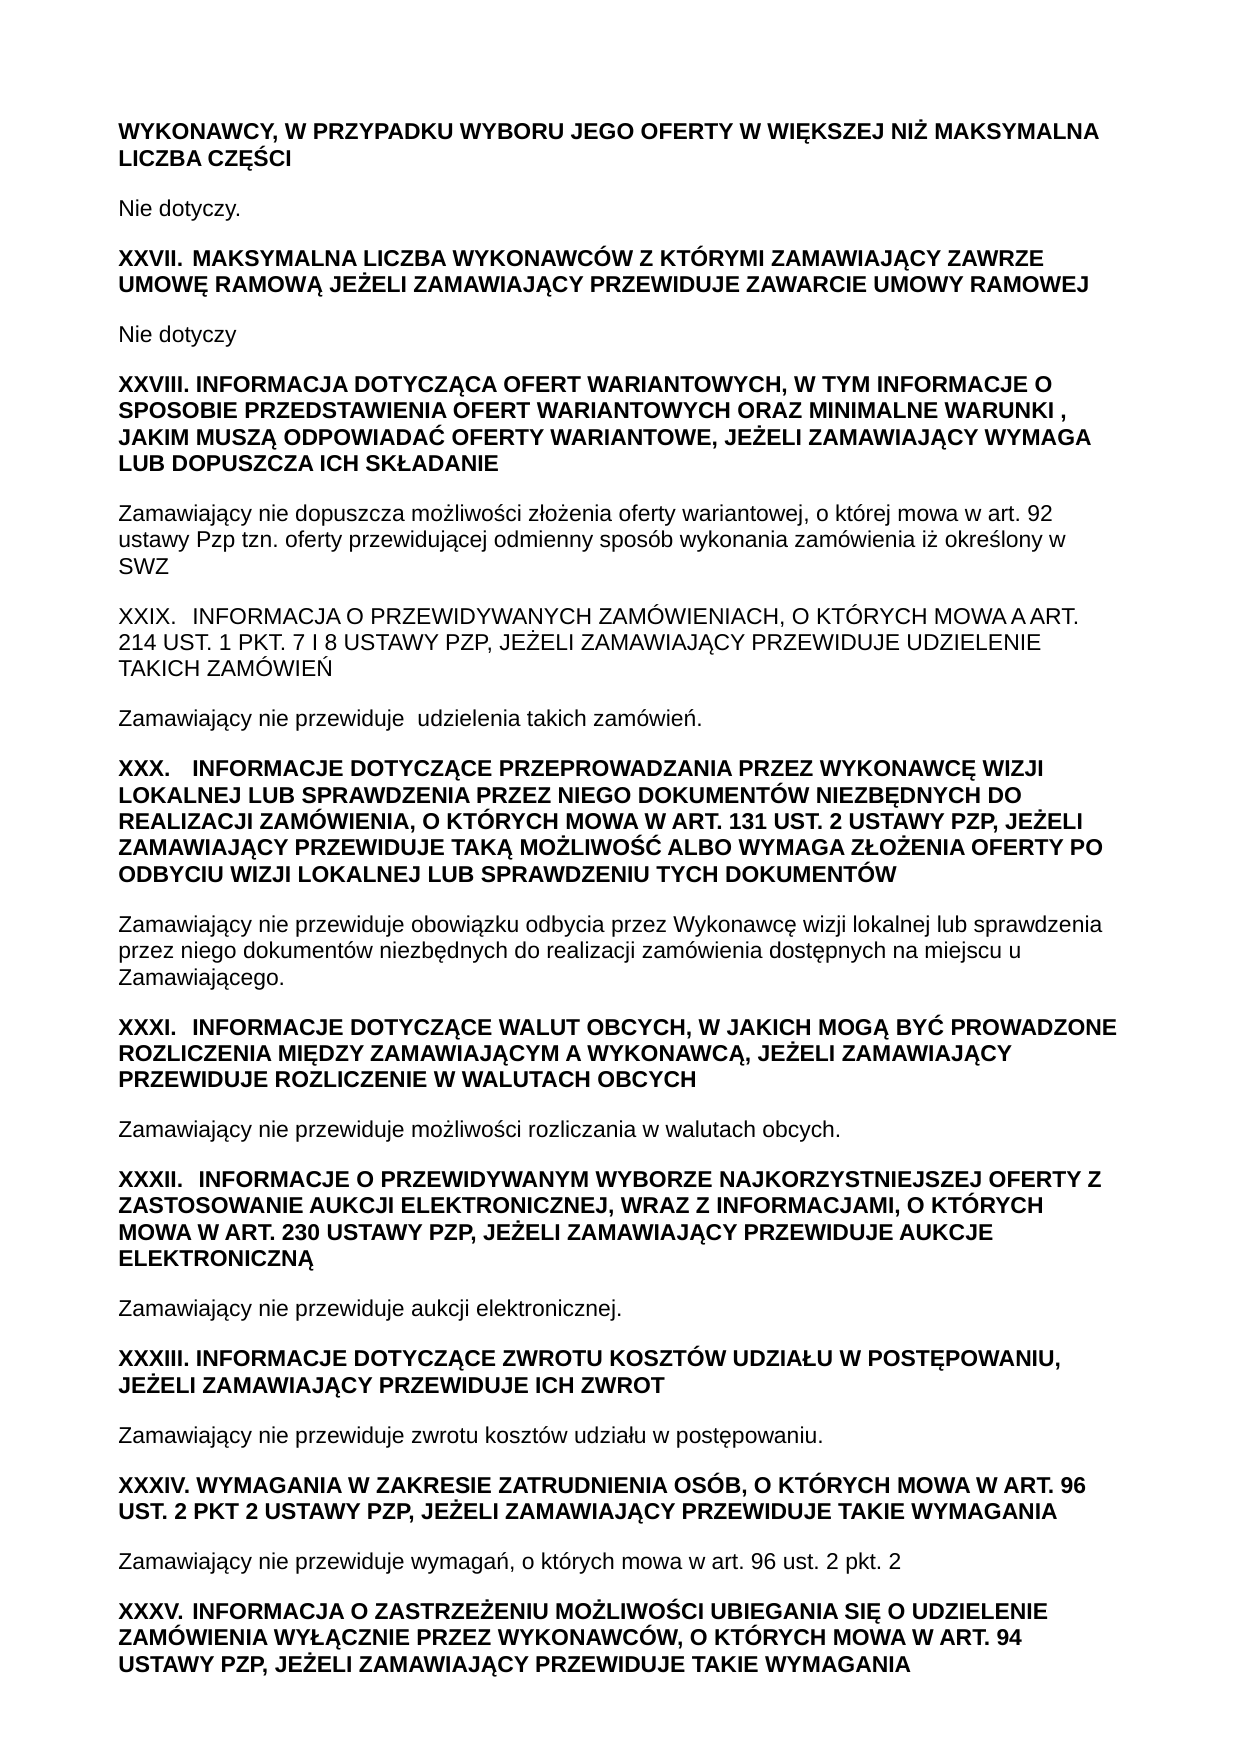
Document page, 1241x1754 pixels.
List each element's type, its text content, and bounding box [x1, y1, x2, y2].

text WYKONAWCY, W PRZYPADKU WYBORU JEGO OFERTY W WIĘKSZEJ NIŻ MAKSYMALNA LICZBA CZĘŚCI [118, 118, 1122, 171]
text Nie dotyczy [118, 321, 1122, 347]
text Zamawiający nie przewiduje wymagań, o których mowa w art. 96 ust. 2 pkt. 2 [118, 1548, 1122, 1574]
text XXXI. INFORMACJE DOTYCZĄCE WALUT OBCYCH, W JAKICH MOGĄ BYĆ PROWADZONE ROZLICZENIA MIĘDZY ZAMAWIAJĄCYM A WYKONAWCĄ, JEŻELI ZAMAWIAJĄCY PRZEWIDUJE ROZLICZENIE W WALUTACH OBCYCH [118, 1013, 1122, 1092]
text XXXII. INFORMACJE O PRZEWIDYWANYM WYBORZE NAJKORZYSTNIEJSZEJ OFERTY Z ZASTOSOWANIE AUKCJI ELEKTRONICZNEJ, WRAZ Z INFORMACJAMI, O KTÓRYCH MOWA W ART. 230 USTAWY PZP, JEŻELI ZAMAWIAJĄCY PRZEWIDUJE AUKCJE ELEKTRONICZNĄ [118, 1166, 1122, 1272]
text XXXV. INFORMACJA O ZASTRZEŻENIU MOŻLIWOŚCI UBIEGANIA SIĘ O UDZIELENIE ZAMÓWIENIA WYŁĄCZNIE PRZEZ WYKONAWCÓW, O KTÓRYCH MOWA W ART. 94 USTAWY PZP, JEŻELI ZAMAWIAJĄCY PRZEWIDUJE TAKIE WYMAGANIA [118, 1598, 1122, 1677]
text Zamawiający nie przewiduje obowiązku odbycia przez Wykonawcę wizji lokalnej lub sprawdzenia przez niego dokumentów niezbędnych do realizacji zamówienia dostępnych na miejscu u Zamawiającego. [118, 911, 1122, 990]
text XXX. INFORMACJE DOTYCZĄCE PRZEPROWADZANIA PRZEZ WYKONAWCĘ WIZJI LOKALNEJ LUB SPRAWDZENIA PRZEZ NIEGO DOKUMENTÓW NIEZBĘDNYCH DO REALIZACJI ZAMÓWIENIA, O KTÓRYCH MOWA W ART. 131 UST. 2 USTAWY PZP, JEŻELI ZAMAWIAJĄCY PRZEWIDUJE TAKĄ MOŻLIWOŚĆ ALBO WYMAGA ZŁOŻENIA OFERTY PO ODBYCIU WIZJI LOKALNEJ LUB SPRAWDZENIU TYCH DOKUMENTÓW [118, 755, 1122, 887]
text Zamawiający nie przewiduje aukcji elektronicznej. [118, 1295, 1122, 1322]
text Zamawiający nie przewiduje udzielenia takich zamówień. [118, 705, 1122, 732]
text XXIX. INFORMACJA O PRZEWIDYWANYCH ZAMÓWIENIACH, O KTÓRYCH MOWA A ART. 214 UST. 1 PKT. 7 I 8 USTAWY PZP, JEŻELI ZAMAWIAJĄCY PRZEWIDUJE UDZIELENIE TAKICH ZAMÓWIEŃ [118, 603, 1122, 682]
text Zamawiający nie przewiduje zwrotu kosztów udziału w postępowaniu. [118, 1422, 1122, 1448]
text XXXIII. INFORMACJE DOTYCZĄCE ZWROTU KOSZTÓW UDZIAŁU W POSTĘPOWANIU, JEŻELI ZAMAWIAJĄCY PRZEWIDUJE ICH ZWROT [118, 1345, 1122, 1398]
text XXXIV. WYMAGANIA W ZAKRESIE ZATRUDNIENIA OSÓB, O KTÓRYCH MOWA W ART. 96 UST. 2 PKT 2 USTAWY PZP, JEŻELI ZAMAWIAJĄCY PRZEWIDUJE TAKIE WYMAGANIA [118, 1472, 1122, 1524]
text XXVIII. INFORMACJA DOTYCZĄCA OFERT WARIANTOWYCH, W TYM INFORMACJE O SPOSOBIE PRZEDSTAWIENIA OFERT WARIANTOWYCH ORAZ MINIMALNE WARUNKI , JAKIM MUSZĄ ODPOWIADAĆ OFERTY WARIANTOWE, JEŻELI ZAMAWIAJĄCY WYMAGA LUB DOPUSZCZA ICH SKŁADANIE [118, 371, 1122, 476]
text Nie dotyczy. [118, 194, 1122, 221]
text Zamawiający nie przewiduje możliwości rozliczania w walutach obcych. [118, 1116, 1122, 1142]
text XXVII. MAKSYMALNA LICZBA WYKONAWCÓW Z KTÓRYMI ZAMAWIAJĄCY ZAWRZE UMOWĘ RAMOWĄ JEŻELI ZAMAWIAJĄCY PRZEWIDUJE ZAWARCIE UMOWY RAMOWEJ [118, 244, 1122, 297]
text Zamawiający nie dopuszcza możliwości złożenia oferty wariantowej, o której mowa w art. 92 ustawy Pzp tzn. oferty przewidującej odmienny sposób wykonania zamówienia iż określony w SWZ [118, 500, 1122, 579]
